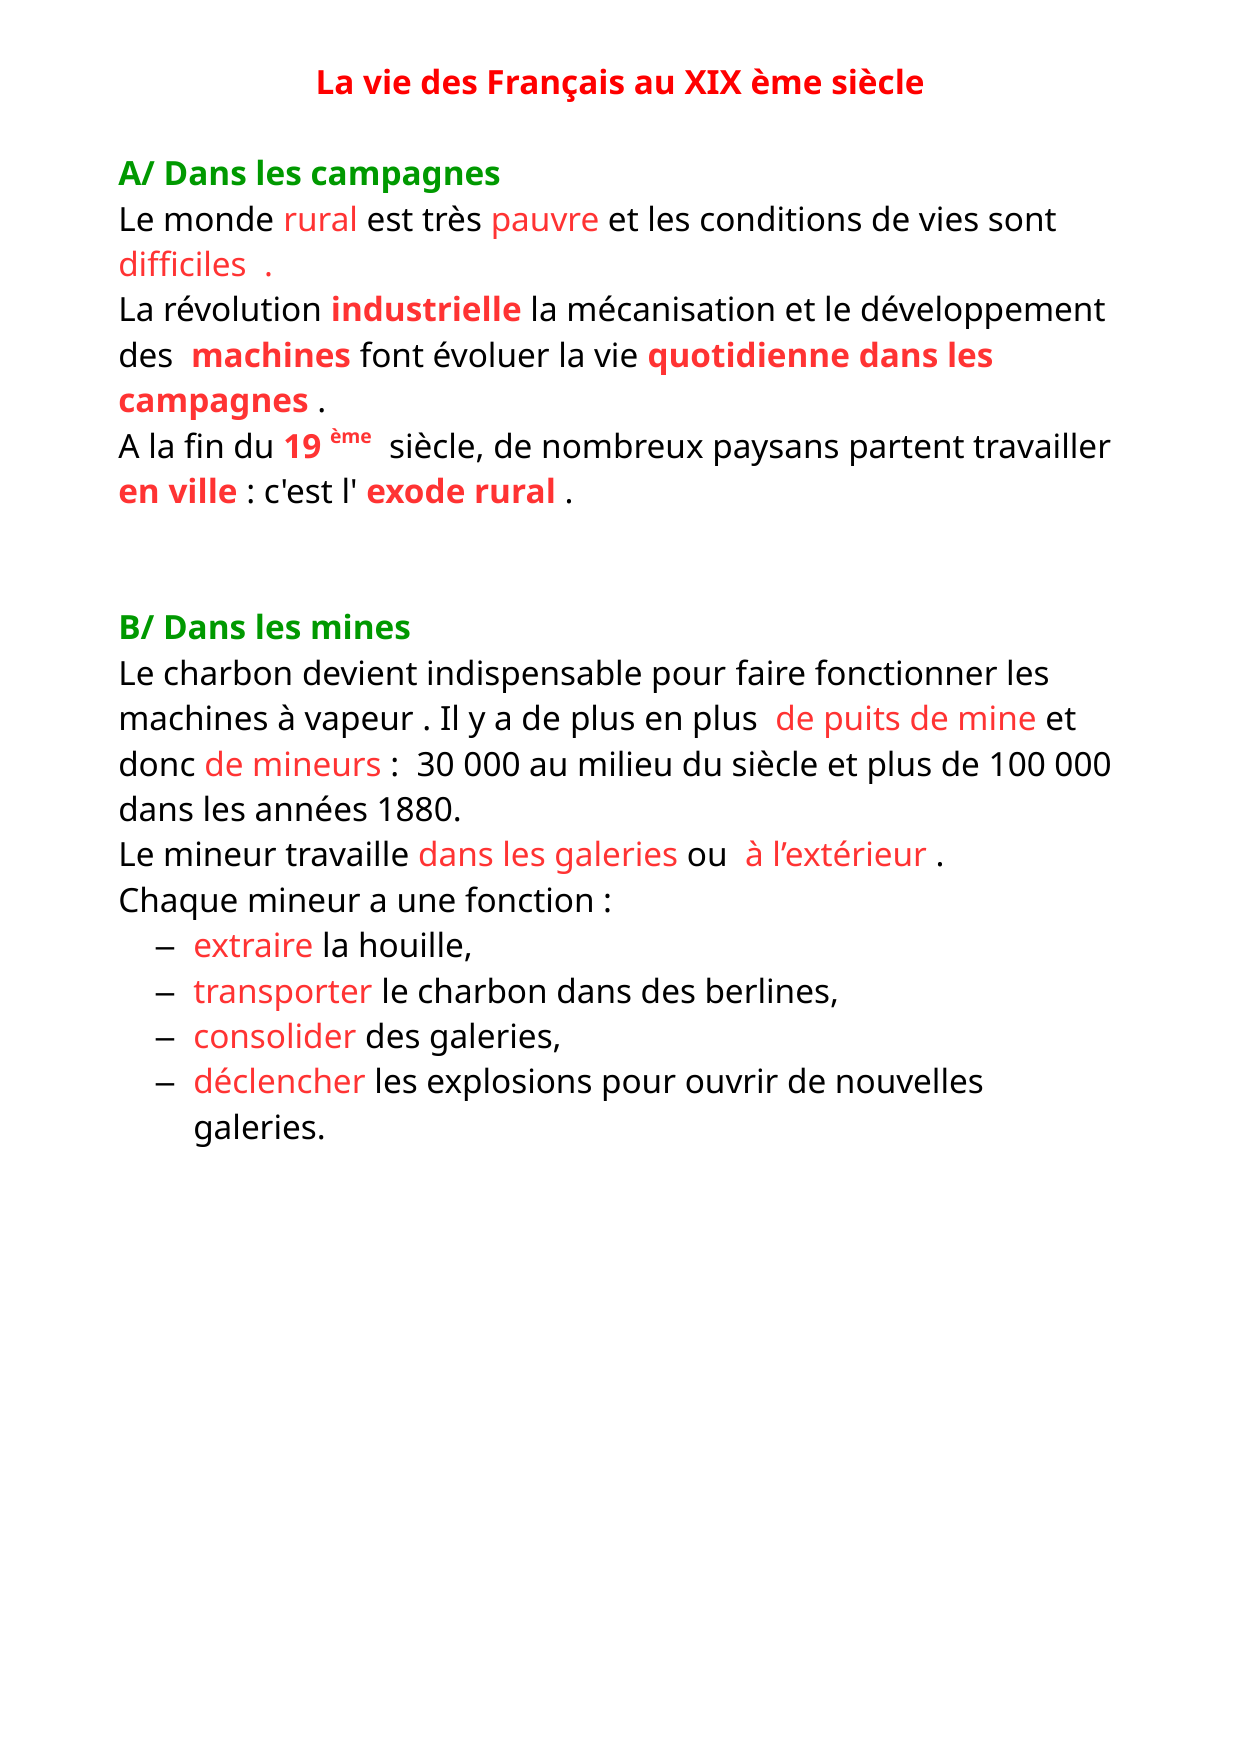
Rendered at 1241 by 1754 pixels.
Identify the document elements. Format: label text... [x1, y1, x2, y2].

text Le monde rural est très pauvre et les conditions de vies sont difficiles . [118, 195, 1122, 286]
text B/ Dans les mines [118, 604, 1122, 649]
text A/ Dans les campagnes [118, 150, 1122, 195]
list consolider des galeries, [156, 1013, 1122, 1058]
text Chaque mineur a une fonction : [118, 877, 1122, 922]
text Le charbon devient indispensable pour faire fonctionner les machines à vapeur . Il y a de plus en plus de puits de mine et donc de mineurs : 30 000 au milieu du siècle et plus de 100 000 dans les années 1880. [118, 649, 1122, 831]
list transporter le charbon dans des berlines, [156, 967, 1122, 1013]
list déclencher les explosions pour ouvrir de nouvelles galeries. [156, 1058, 1122, 1149]
list extraire la houille, [156, 922, 1122, 967]
text Le mineur travaille dans les galeries ou à l’extérieur . [118, 831, 1122, 877]
text A la fin du 19 ème siècle, de nombreux paysans partent travailler en ville : c'est l' exode rural . [118, 422, 1122, 513]
text La révolution industrielle la mécanisation et le développement des machines font évoluer la vie quotidienne dans les campagnes . [118, 286, 1122, 422]
text La vie des Français au XIX ème siècle [118, 59, 1122, 104]
